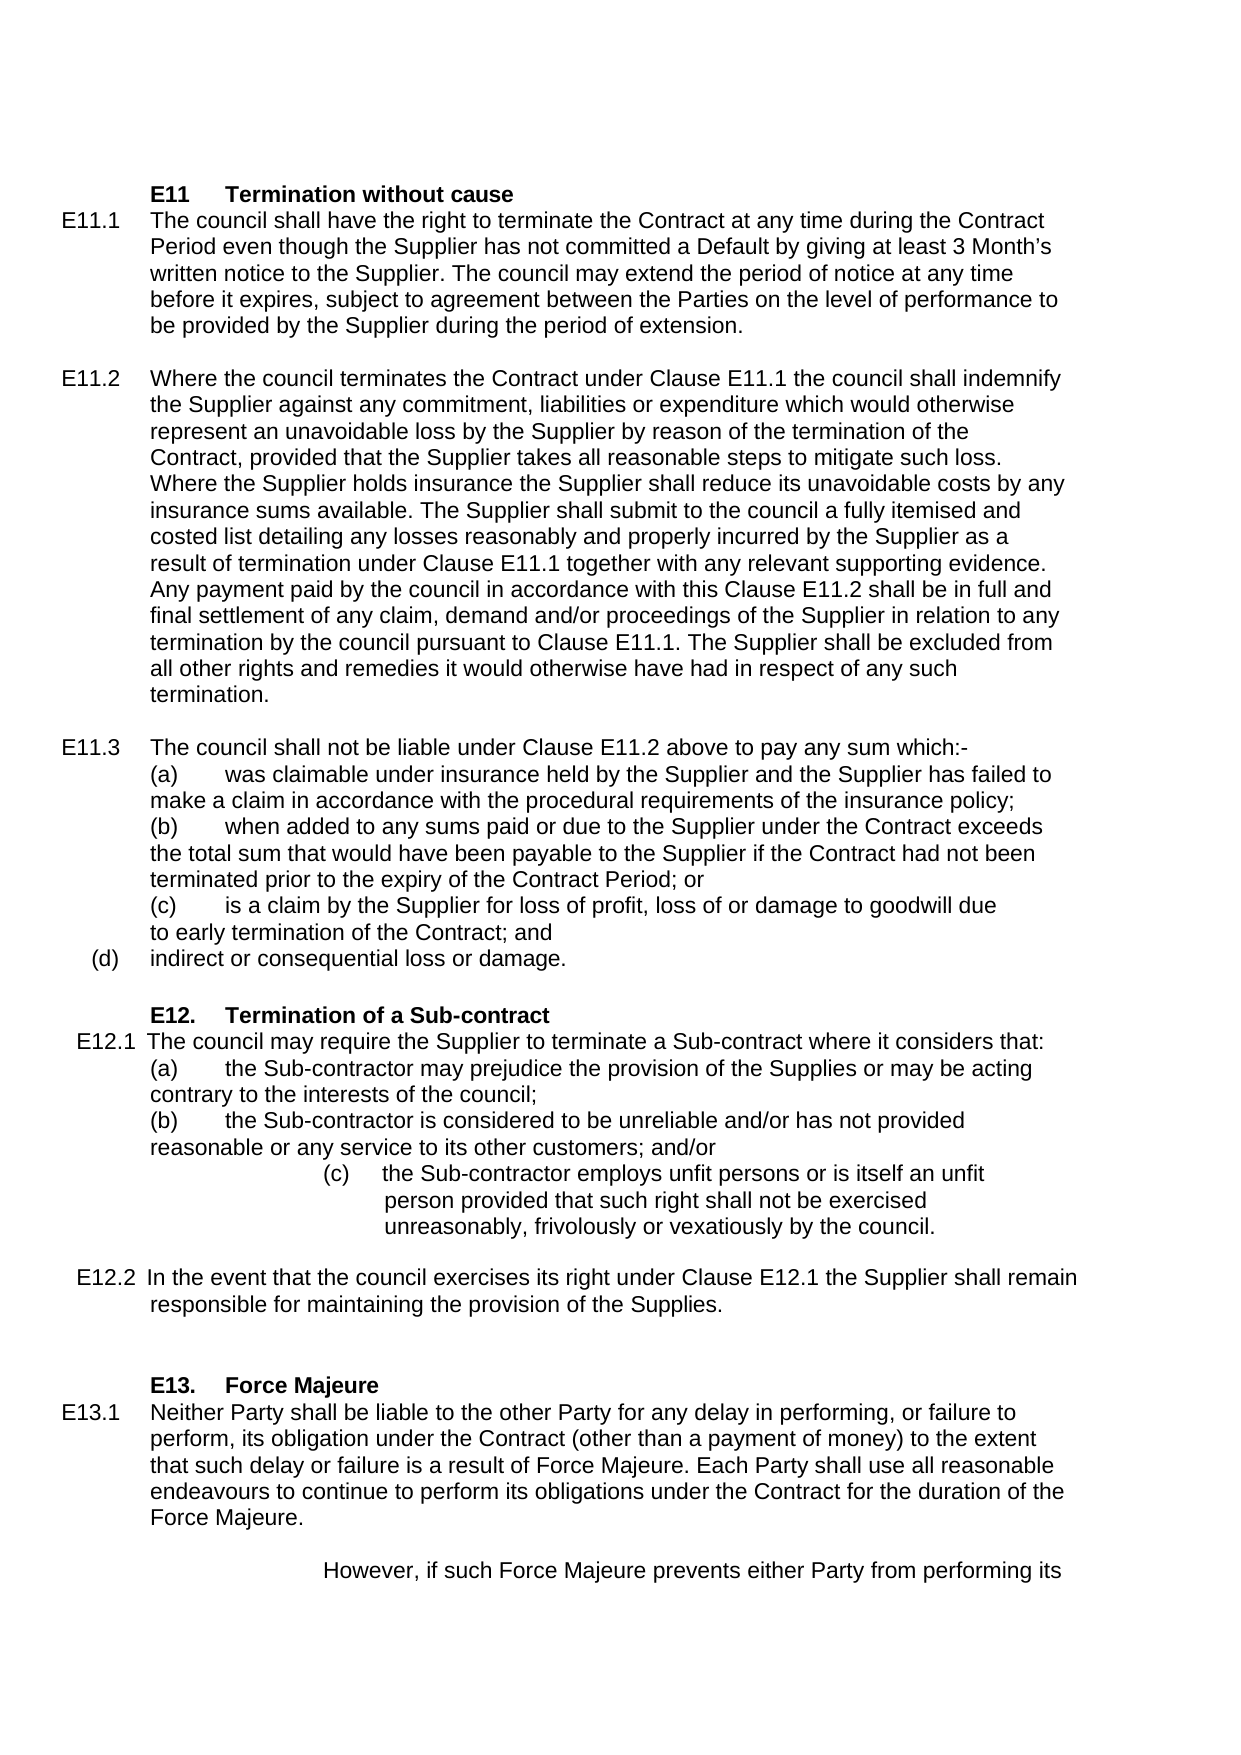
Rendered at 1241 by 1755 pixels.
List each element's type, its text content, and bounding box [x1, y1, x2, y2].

list when added to any sums paid or due to the Supplier under the Contract exceeds the total sum that would have been payable to the Supplier if the Contract had not been terminated prior to the expiry of the Contract Period; or [150, 813, 1060, 892]
list was claimable under insurance held by the Supplier and the Supplier has failed to make a claim in accordance with the procedural requirements of the insurance policy; [150, 761, 1060, 813]
list the Sub-contractor employs unfit persons or is itself an unfit person provided that such right shall not be exercised unreasonably, frivolously or vexatiously by the council. [323, 1160, 1042, 1239]
list indirect or consequential loss or damage. [91, 945, 1091, 971]
list the Sub-contractor may prejudice the provision of the Supplies or may be acting contrary to the interests of the council; [150, 1055, 1072, 1107]
text E11.2 Where the council terminates the Contract under Clause E11.1 the council shall indemnify the Supplier against any commitment, liabilities or expenditure which would otherwise represent an unavoidable loss by the Supplier by reason of the termination of the Contract, provided that the Supplier takes all reasonable steps to mitigate such loss. Where the Supplier holds insurance the Supplier shall reduce its unavoidable costs by any insurance sums available. The Supplier shall submit to the council a fully itemised and costed list detailing any losses reasonably and properly incurred by the Supplier as a result of termination under Clause E11.1 together with any relevant supporting evidence. Any payment paid by the council in accordance with this Clause E11.2 shall be in full and final settlement of any claim, demand and/or proceedings of the Supplier in relation to any termination by the council pursuant to Clause E11.1. The Supplier shall be excluded from all other rights and remedies it would otherwise have had in respect of any such termination. [61, 365, 1067, 708]
list is a claim by the Supplier for loss of profit, loss of or damage to goodwill due to early termination of the Contract; and [150, 892, 1001, 945]
text E11.3 The council shall not be liable under Clause E11.2 above to pay any sum which:- [61, 734, 1049, 761]
subtitle E12. Termination of a Sub-contract [150, 1002, 1091, 1028]
subtitle E11 Termination without cause [150, 181, 1091, 207]
text E13.1 Neither Party shall be liable to the other Party for any delay in performing, or failure to perform, its obligation under the Contract (other than a payment of money) to the extent that such delay or failure is a result of Force Majeure. Each Party shall use all reasonable endeavours to continue to perform its obligations under the Contract for the duration of the Force Majeure. [61, 1399, 1076, 1531]
text E12.1 The council may require the Supplier to terminate a Sub-contract where it considers that: [76, 1028, 1091, 1055]
text E12.2 In the event that the council exercises its right under Clause E12.1 the Supplier shall remain responsible for maintaining the provision of the Supplies. [76, 1264, 1079, 1317]
subtitle E13. Force Majeure [150, 1372, 1091, 1399]
text E11.1 The council shall have the right to terminate the Contract at any time during the Contract Period even though the Supplier has not committed a Default by giving at least 3 Month’s written notice to the Supplier. The council may extend the period of notice at any time before it expires, subject to agreement between the Parties on the level of performance to be provided by the Supplier during the period of extension. [61, 207, 1072, 339]
list the Sub-contractor is considered to be unreliable and/or has not provided reasonable or any service to its other customers; and/or [150, 1107, 1023, 1160]
text However, if such Force Majeure prevents either Party from performing its [323, 1557, 1091, 1583]
